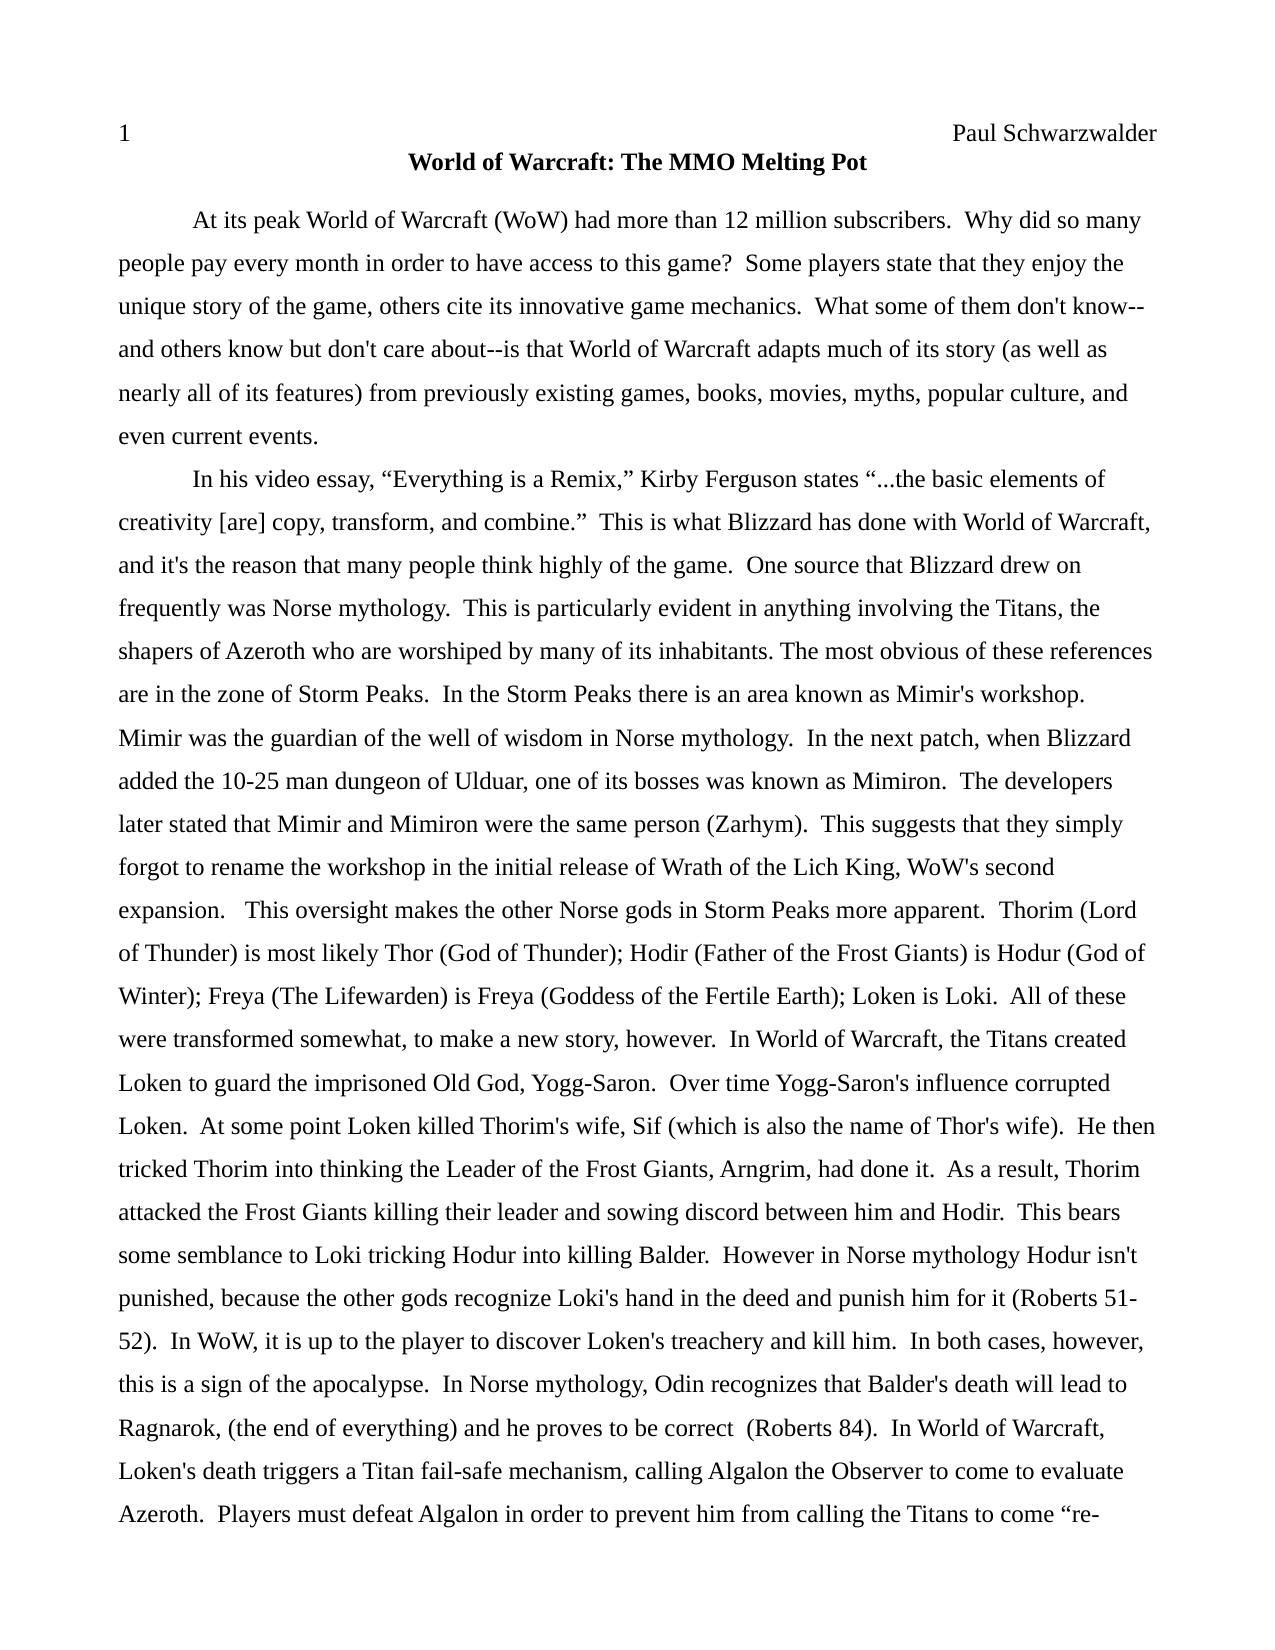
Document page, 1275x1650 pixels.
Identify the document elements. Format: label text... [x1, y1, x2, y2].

text At its peak World of Warcraft (WoW) had more than 12 million subscribers. Why did so many people pay every month in order to have access to this game? Some players state that they enjoy the unique story of the game, others cite its innovative game mechanics. What some of them don't know--and others know but don't care about--is that World of Warcraft adapts much of its story (as well as nearly all of its features) from previously existing games, books, movies, myths, popular culture, and even current events. [118, 205, 1157, 449]
text In his video essay, “Everything is a Remix,” Kirby Ferguson states “...the basic elements of creativity [are] copy, transform, and combine.” This is what Blizzard has done with World of Warcraft, and it's the reason that many people think highly of the game. One source that Blizzard drew on frequently was Norse mythology. This is particularly evident in anything involving the Titans, the shapers of Azeroth who are worshiped by many of its inhabitants. The most obvious of these references are in the zone of Storm Peaks. In the Storm Peaks there is an area known as Mimir's workshop. Mimir was the guardian of the well of wisdom in Norse mythology. In the next patch, when Blizzard added the 10-25 man dungeon of Ulduar, one of its bosses was known as Mimiron. The developers later stated that Mimir and Mimiron were the same person (Zarhym). This suggests that they simply forgot to rename the workshop in the initial release of Wrath of the Lich King, WoW's second expansion. This oversight makes the other Norse gods in Storm Peaks more apparent. Thorim (Lord of Thunder) is most likely Thor (God of Thunder); Hodir (Father of the Frost Giants) is Hodur (God of Winter); Freya (The Lifewarden) is Freya (Goddess of the Fertile Earth); Loken is Loki. All of these were transformed somewhat, to make a new story, however. In World of Warcraft, the Titans created Loken to guard the imprisoned Old God, Yogg-Saron. Over time Yogg-Saron's influence corrupted Loken. At some point Loken killed Thorim's wife, Sif (which is also the name of Thor's wife). He then tricked Thorim into thinking the Leader of the Frost Giants, Arngrim, had done it. As a result, Thorim attacked the Frost Giants killing their leader and sowing discord between him and Hodir. This bears some semblance to Loki tricking Hodur into killing Balder. However in Norse mythology Hodur isn't punished, because the other gods recognize Loki's hand in the deed and punish him for it (Roberts 51-52). In WoW, it is up to the player to discover Loken's treachery and kill him. In both cases, however, this is a sign of the apocalypse. In Norse mythology, Odin recognizes that Balder's death will lead to Ragnarok, (the end of everything) and he proves to be correct (Roberts 84). In World of Warcraft, Loken's death triggers a Titan fail-safe mechanism, calling Algalon the Observer to come to evaluate Azeroth. Players must defeat Algalon in order to prevent him from calling the Titans to come “re- [118, 464, 1157, 1528]
